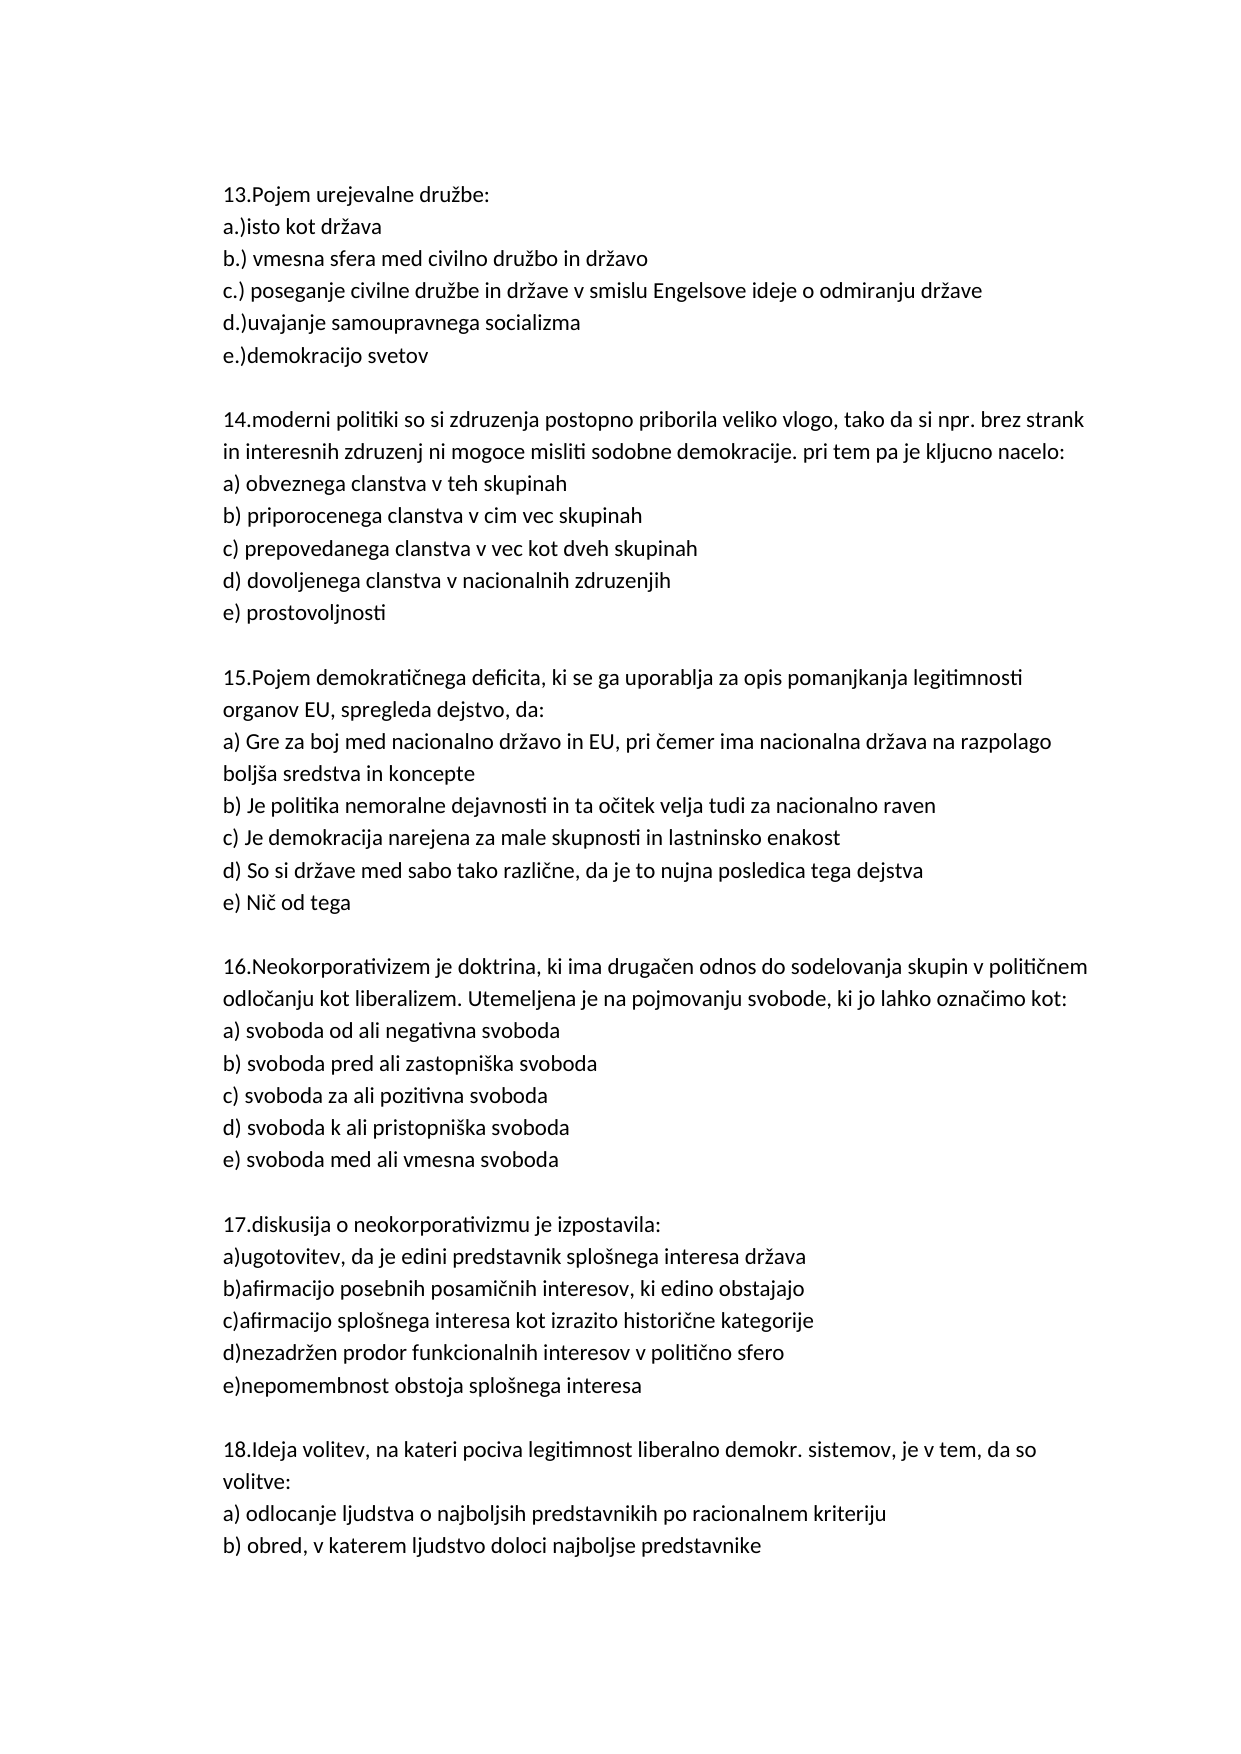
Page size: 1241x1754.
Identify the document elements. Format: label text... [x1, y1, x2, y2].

list 13.Pojem urejevalne družbe: a.)isto kot država b.) vmesna sfera med civilno družbo in državo c.) poseganje civilne družbe in države v smislu Engelsove ideje o odmiranju države d.)uvajanje samoupravnega socializma e.)demokracijo svetov 14.moderni politiki so si zdruzenja postopno priborila veliko vlogo, tako da si npr. brez strank in interesnih zdruzenj ni mogoce misliti sodobne demokracije. pri tem pa je kljucno nacelo: a) obveznega clanstva v teh skupinah b) priporocenega clanstva v cim vec skupinah c) prepovedanega clanstva v vec kot dveh skupinah d) dovoljenega clanstva v nacionalnih zdruzenjih e) prostovoljnosti 15.Pojem demokratičnega deficita, ki se ga uporablja za opis pomanjkanja legitimnosti organov EU, spregleda dejstvo, da: a) Gre za boj med nacionalno državo in EU, pri čemer ima nacionalna država na razpolago boljša sredstva in koncepte b) Je politika nemoralne dejavnosti in ta očitek velja tudi za nacionalno raven c) Je demokracija narejena za male skupnosti in lastninsko enakost d) So si države med sabo tako različne, da je to nujna posledica tega dejstva e) Nič od tega 16.Neokorporativizem je doktrina, ki ima drugačen odnos do sodelovanja skupin v političnem odločanju kot liberalizem. Utemeljena je na pojmovanju svobode, ki jo lahko označimo kot: a) svoboda od ali negativna svoboda b) svoboda pred ali zastopniška svoboda c) svoboda za ali pozitivna svoboda d) svoboda k ali pristopniška svoboda e) svoboda med ali vmesna svoboda 17.diskusija o neokorporativizmu je izpostavila: a)ugotovitev, da je edini predstavnik splošnega interesa država b)afirmacijo posebnih posamičnih interesov, ki edino obstajajo c)afirmacijo splošnega interesa kot izrazito historične kategorije d)nezadržen prodor funkcionalnih interesov v politično sfero e)nepomembnost obstoja splošnega interesa 18.Ideja volitev, na kateri pociva legitimnost liberalno demokr. sistemov, je v tem, da so volitve: a) odlocanje ljudstva o najboljsih predstavnikih po racionalnem kriteriju b) obred, v katerem ljudstvo doloci najboljse predstavnike [223, 148, 1093, 1592]
